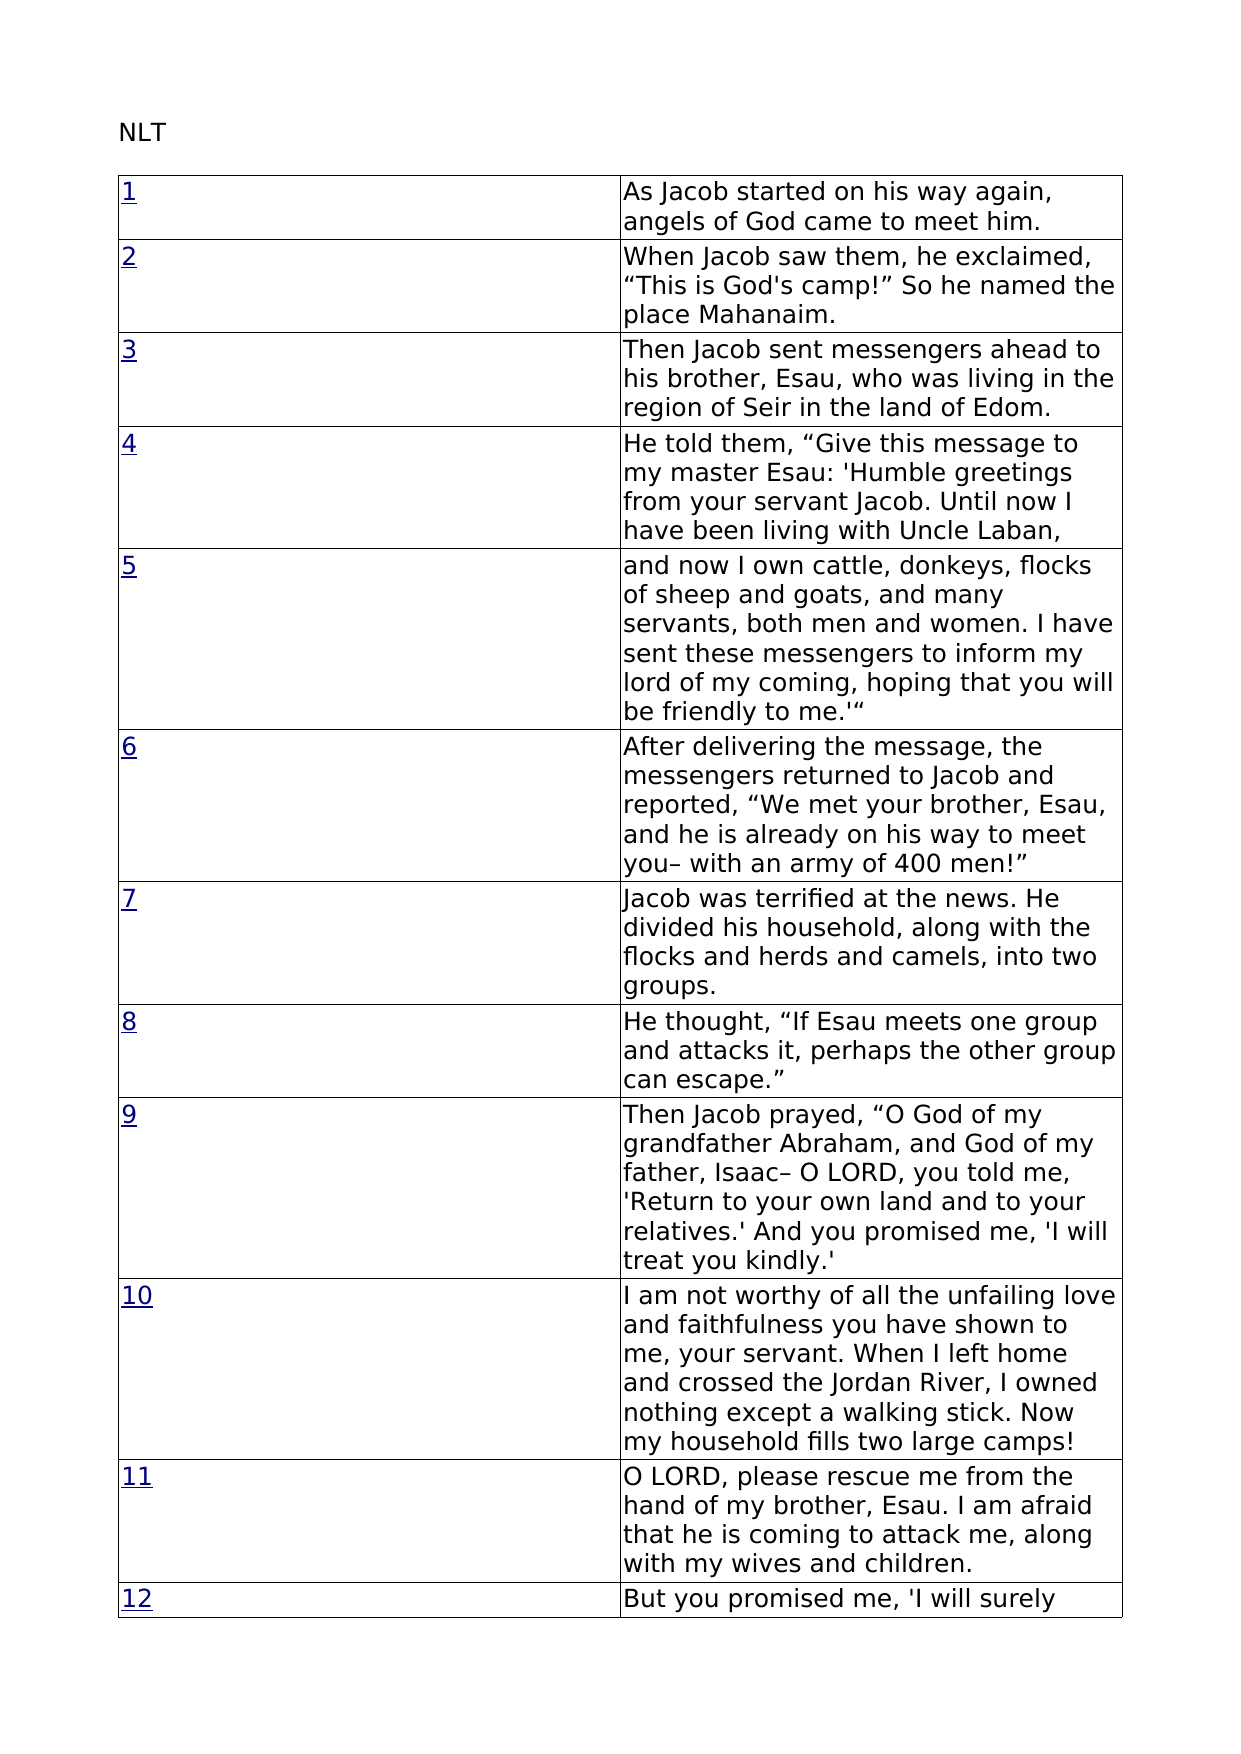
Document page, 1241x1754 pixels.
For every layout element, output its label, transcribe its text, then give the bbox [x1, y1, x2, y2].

table_cell and now I own cattle, donkeys, flocks of sheep and goats, and many servants, both men and women. I have sent these messengers to inform my lord of my coming, hoping that you will be friendly to me.'“ [621, 549, 1122, 729]
table_cell I am not worthy of all the unfailing love and faithfulness you have shown to me, your servant. When I left home and crossed the Jordan River, I owned nothing except a walking stick. Now my household fills two large camps! [621, 1279, 1122, 1459]
table_cell 8 [119, 1005, 620, 1097]
table_header 1 [119, 176, 620, 239]
table_cell O LORD, please rescue me from the hand of my brother, Esau. I am afraid that he is coming to attack me, along with my wives and children. [621, 1460, 1122, 1582]
table_cell Then Jacob prayed, “O God of my grandfather Abraham, and God of my father, Isaac– O LORD, you told me, 'Return to your own land and to your relatives.' And you promised me, 'I will treat you kindly.' [621, 1098, 1122, 1278]
table_header As Jacob started on his way again, angels of God came to meet him. [621, 176, 1122, 239]
table_cell Jacob was terrified at the news. He divided his household, along with the flocks and herds and camels, into two groups. [621, 882, 1122, 1004]
table_cell But you promised me, 'I will surely [621, 1583, 1122, 1617]
table_cell 5 [119, 549, 620, 729]
table_cell He thought, “If Esau meets one group and attacks it, perhaps the other group can escape.” [621, 1005, 1122, 1097]
table_cell After delivering the message, the messengers returned to Jacob and reported, “We met your brother, Esau, and he is already on his way to meet you– with an army of 400 men!” [621, 730, 1122, 881]
table_cell When Jacob saw them, he exclaimed, “This is God's camp!” So he named the place Mahanaim. [621, 240, 1122, 332]
text NLT [118, 118, 1122, 147]
table_cell Then Jacob sent messengers ahead to his brother, Esau, who was living in the region of Seir in the land of Edom. [621, 333, 1122, 426]
table_cell 3 [119, 333, 620, 426]
table_cell 2 [119, 240, 620, 332]
table_cell 10 [119, 1279, 620, 1459]
table_cell 4 [119, 427, 620, 548]
table_cell He told them, “Give this message to my master Esau: 'Humble greetings from your servant Jacob. Until now I have been living with Uncle Laban, [621, 427, 1122, 548]
table_cell 12 [119, 1583, 620, 1617]
table_cell 7 [119, 882, 620, 1004]
table_cell 11 [119, 1460, 620, 1582]
table_cell 6 [119, 730, 620, 881]
table_cell 9 [119, 1098, 620, 1278]
